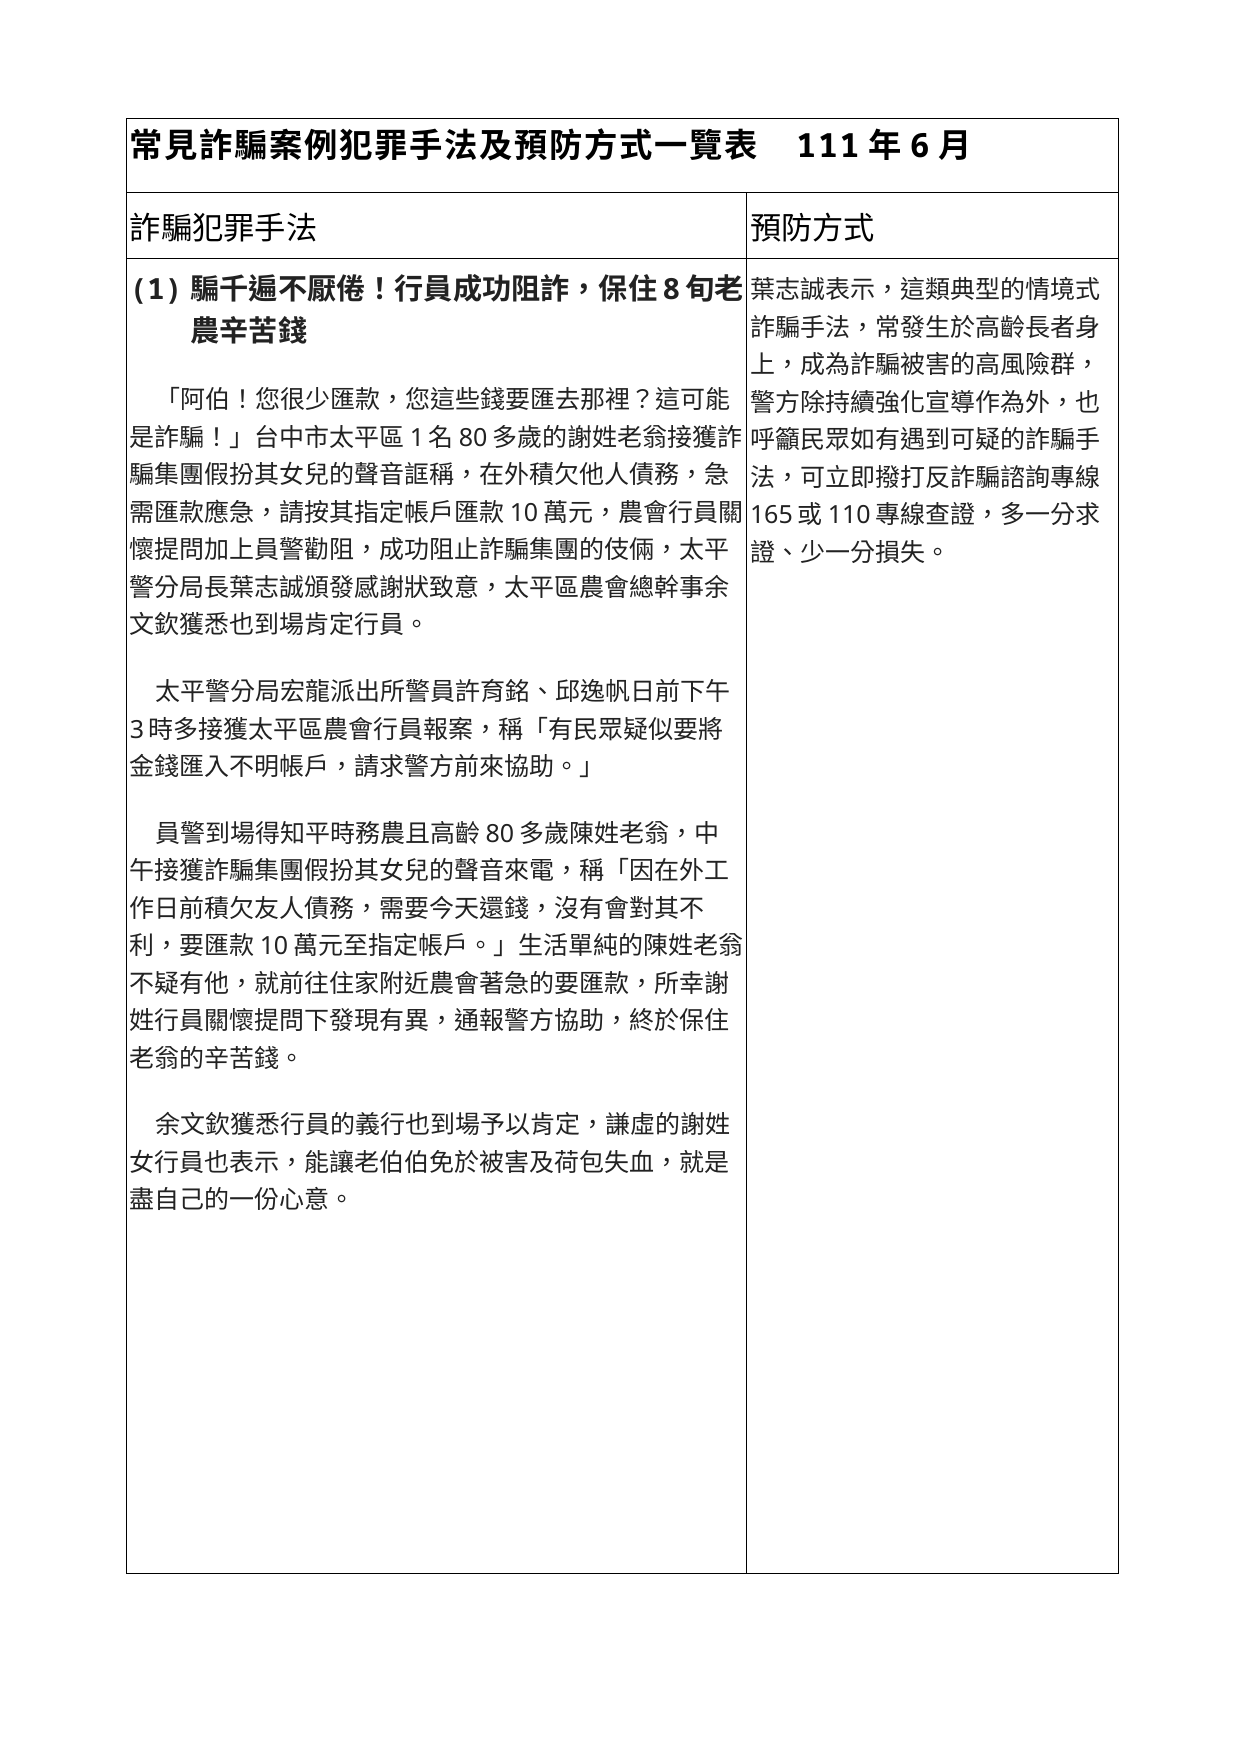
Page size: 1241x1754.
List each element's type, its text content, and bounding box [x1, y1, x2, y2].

table_cell 葉志誠表示，這類典型的情境式詐騙手法，常發生於高齡長者身上，成為詐騙被害的高風險群，警方除持續強化宣導作為外，也呼籲民眾如有遇到可疑的詐騙手法，可立即撥打反詐騙諮詢專線165或110專線查證，多一分求證、少一分損失。 [747, 259, 1118, 1573]
table_header 常見詐騙案例犯罪手法及預防方式一覽表 111年6月 [127, 119, 1118, 192]
table_cell 詐騙犯罪手法 [127, 193, 746, 258]
table_cell 騙千遍不厭倦！行員成功阻詐，保住8旬老農辛苦錢 「阿伯！您很少匯款，您這些錢要匯去那裡？這可能是詐騙！」台中市太平區1名80多歲的謝姓老翁接獲詐騙集團假扮其女兒的聲音誆稱，在外積欠他人債務，急需匯款應急，請按其指定帳戶匯款10萬元，農會行員關懷提問加上員警勸阻，成功阻止詐騙集團的伎倆，太平警分局長葉志誠頒發感謝狀致意，太平區農會總幹事余文欽獲悉也到場肯定行員。 太平警分局宏龍派出所警員許育銘、邱逸帆日前下午3時多接獲太平區農會行員報案，稱「有民眾疑似要將金錢匯入不明帳戶，請求警方前來協助。」 員警到場得知平時務農且高齡80多歲陳姓老翁，中午接獲詐騙集團假扮其女兒的聲音來電，稱「因在外工作日前積欠友人債務，需要今天還錢，沒有會對其不利，要匯款10萬元至指定帳戶。」生活單純的陳姓老翁不疑有他，就前往住家附近農會著急的要匯款，所幸謝姓行員關懷提問下發現有異，通報警方協助，終於保住老翁的辛苦錢。 余文欽獲悉行員的義行也到場予以肯定，謙虛的謝姓女行員也表示，能讓老伯伯免於被害及荷包失血，就是盡自己的一份心意。 [127, 259, 746, 1573]
table_cell 預防方式 [747, 193, 1118, 258]
